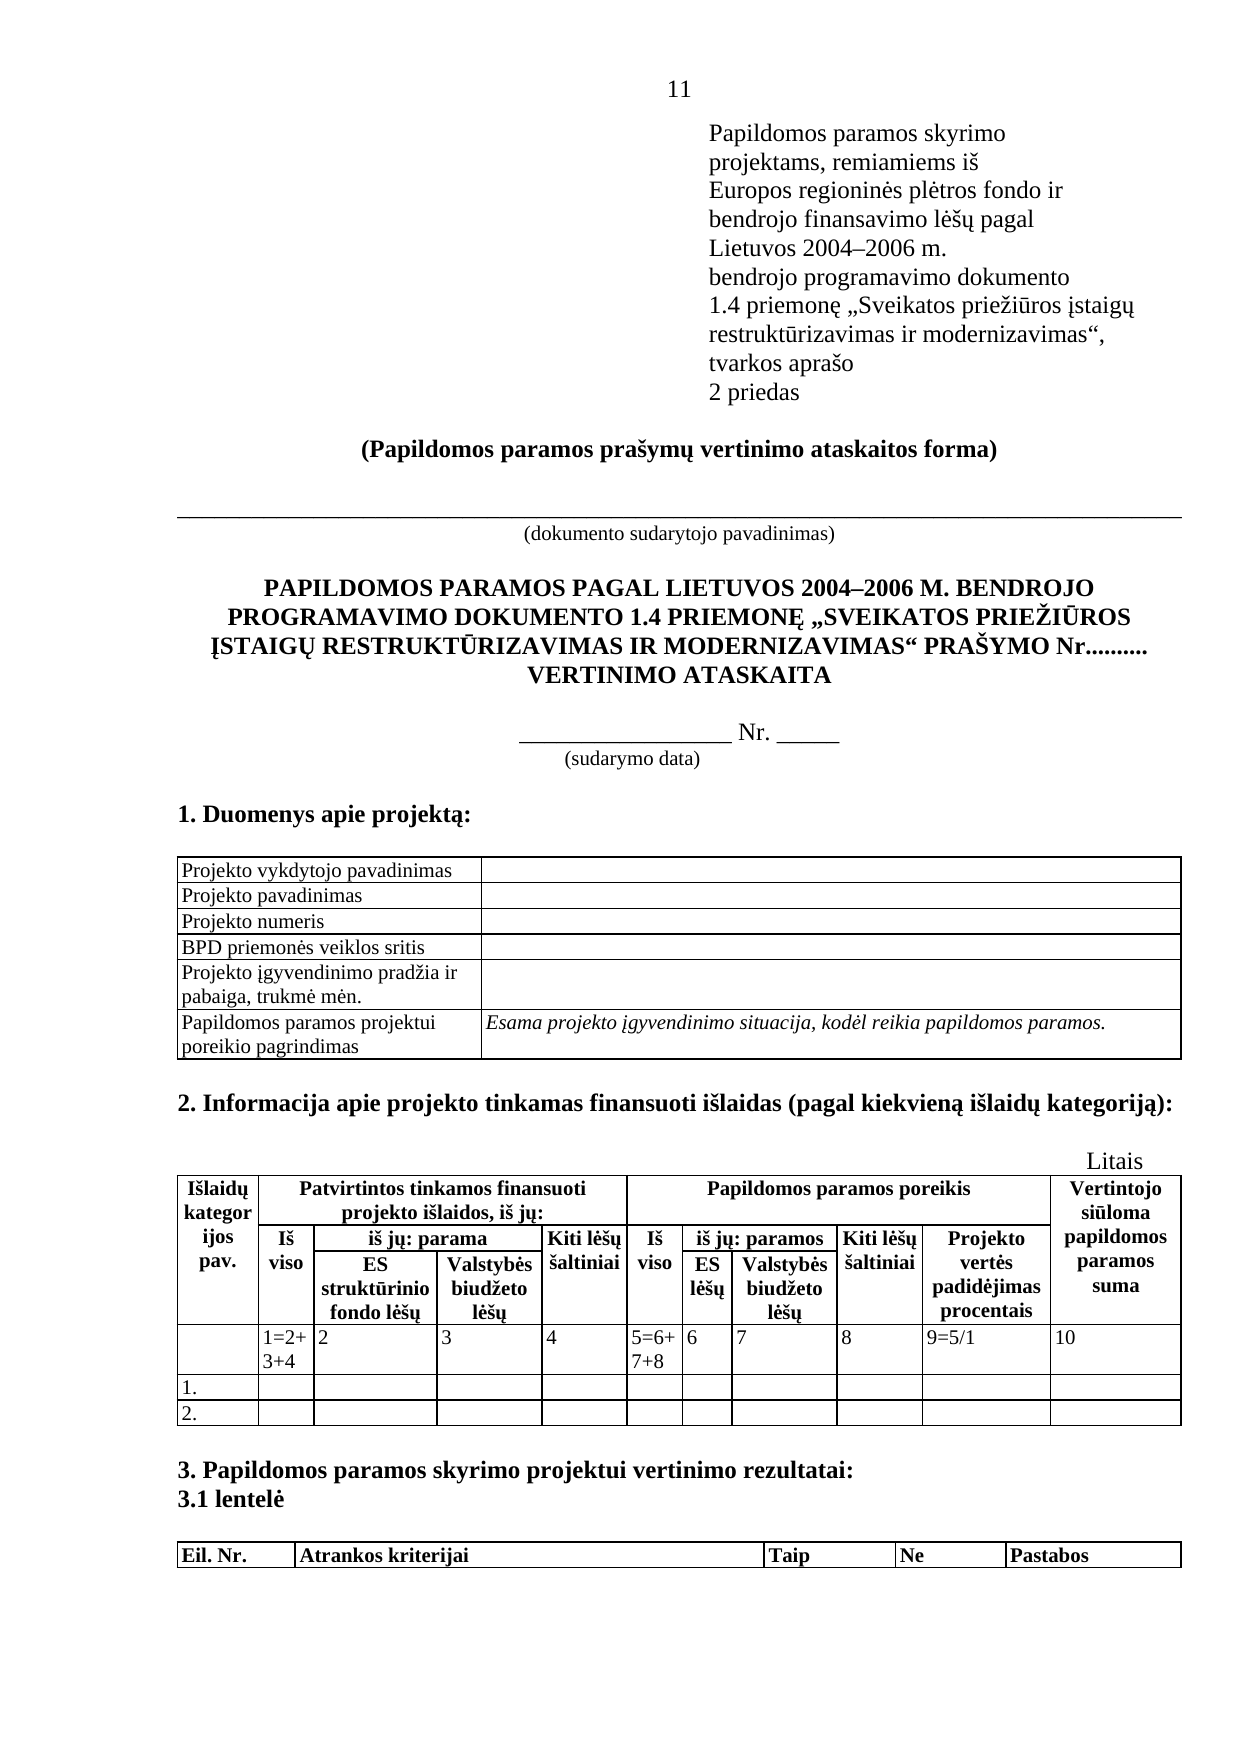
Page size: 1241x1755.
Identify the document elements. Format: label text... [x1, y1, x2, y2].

text 1. Duomenys apie projektą: [177, 799, 1181, 827]
text (sudarymo data) [177, 746, 1181, 770]
table_cell [482, 883, 486, 907]
table_cell Iš viso [259, 1226, 313, 1324]
table_cell [683, 1375, 687, 1399]
text 2. Informacija apie projekto tinkamas finansuoti išlaidas (pagal kiekvieną išlaidų kategoriją): [177, 1088, 1181, 1117]
text tvarkos aprašo [177, 348, 1181, 377]
text PAPILDOMOS PARAMOS PAGAL LIETUVOS 2004–2006 M. BENDROJO PROGRAMAVIMO DOKUMENTO 1.4 PRIEMONĘ „SVEIKATOS PRIEŽIŪROS ĮSTAIGŲ RESTRUKTŪRIZAVIMAS IR MODERNIZAVIMAS“ PRAŠYMO Nr.......... VERTINIMO ATASKAITA [177, 573, 1181, 688]
table_cell [918, 1375, 922, 1399]
text restruktūrizavimas ir modernizavimas“, [177, 319, 1181, 348]
text 1.4 priemonę „Sveikatos priežiūros įstaigų [177, 291, 1181, 319]
table_cell 2 [315, 1325, 436, 1373]
table_cell 4 [543, 1325, 626, 1373]
table_cell Projekto vertės padidėjimas procentais [923, 1226, 1050, 1324]
table_cell [683, 1401, 687, 1425]
table_cell [309, 1401, 313, 1425]
table_cell 10 [1051, 1325, 1180, 1373]
table_cell 3 [438, 1325, 541, 1373]
table_cell [923, 1401, 927, 1425]
table_cell [482, 909, 486, 933]
table_cell 1=2+ 3+4 [309, 1325, 313, 1373]
text 2 priedas [177, 377, 1181, 406]
text Europos regioninės plėtros fondo ir [177, 176, 1181, 204]
text (Papildomos paramos prašymų vertinimo ataskaitos forma) [177, 434, 1181, 463]
table_cell Kiti lėšų šaltiniai [543, 1226, 626, 1324]
table_cell 1. [254, 1375, 258, 1399]
table_cell 8 [838, 1325, 922, 1373]
table_cell [1046, 1401, 1050, 1425]
table_cell [678, 1401, 682, 1425]
table_cell 6 [683, 1325, 731, 1373]
table_cell 9=5/1 [923, 1325, 1050, 1373]
table_cell [1046, 1375, 1050, 1399]
table_header Taip [891, 1543, 895, 1567]
table_cell 5=6+7+8 [678, 1325, 682, 1373]
table_header Vertintojo siūloma papildomos paramos suma [1051, 1176, 1180, 1324]
text projektams, remiamiems iš [177, 147, 1181, 176]
table_cell Esama projekto įgyvendinimo situacija, kodėl reikia papildomos paramos. [482, 1010, 1180, 1058]
text Litais [177, 1146, 1181, 1175]
table_cell [178, 1325, 258, 1373]
table_header [482, 858, 486, 882]
text 3.1 lentelė [177, 1484, 1181, 1512]
table_cell 2. [254, 1401, 258, 1425]
table_cell [923, 1375, 927, 1399]
text bendrojo finansavimo lėšų pagal [177, 204, 1181, 233]
text (dokumento sudarytojo pavadinimas) [177, 521, 1181, 545]
table_cell ES lėšų [683, 1252, 731, 1324]
table_cell 7 [733, 1325, 836, 1373]
table_header Išlaidų kategorijos pav. [178, 1176, 258, 1324]
table_cell [482, 960, 1180, 1008]
text Lietuvos 2004–2006 m. [177, 233, 1181, 262]
table_cell Kiti lėšų šaltiniai [838, 1226, 922, 1324]
table_header Papildomos paramos poreikis [628, 1176, 1050, 1224]
table_cell [309, 1375, 313, 1399]
table_cell Iš viso [628, 1226, 682, 1324]
text bendrojo programavimo dokumento [177, 262, 1181, 291]
table_cell [678, 1375, 682, 1399]
table_cell [482, 935, 486, 959]
text _________________ Nr. _____ [177, 717, 1181, 746]
text Papildomos paramos skyrimo [177, 118, 1181, 147]
table_cell [918, 1401, 922, 1425]
text 3. Papildomos paramos skyrimo projektui vertinimo rezultatai: [177, 1455, 1181, 1484]
